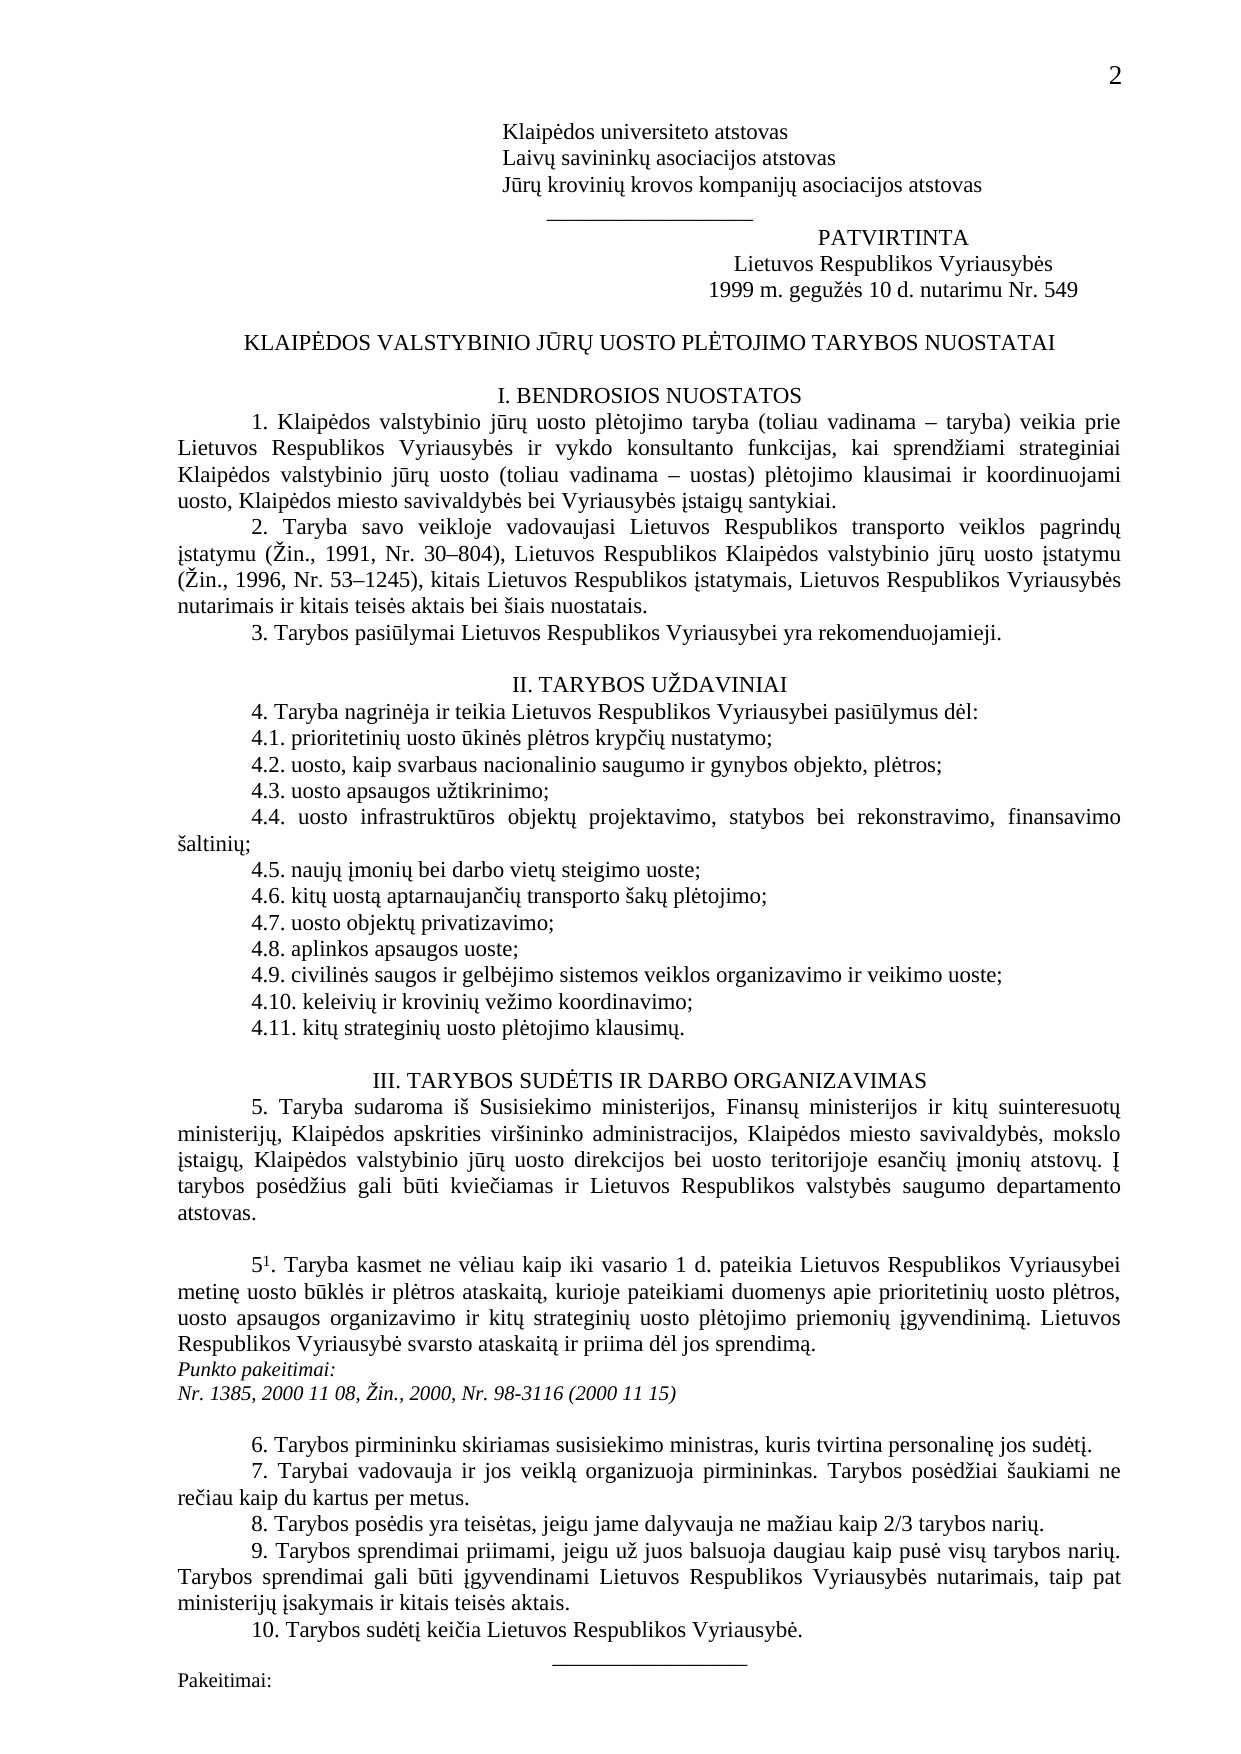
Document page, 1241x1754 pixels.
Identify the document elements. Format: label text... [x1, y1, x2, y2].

text 2. Taryba savo veikloje vadovaujasi Lietuvos Respublikos transporto veiklos pagrindų įstatymu (Žin., 1991, Nr. 30–804), Lietuvos Respublikos Klaipėdos valstybinio jūrų uosto įstatymu (Žin., 1996, Nr. 53–1245), kitais Lietuvos Respublikos įstatymais, Lietuvos Respublikos Vyriausybės nutarimais ir kitais teisės aktais bei šiais nuostatais. [177, 513, 1122, 619]
text Lietuvos Respublikos Vyriausybės [664, 250, 1122, 276]
text 7. Tarybai vadovauja ir jos veiklą organizuoja pirmininkas. Tarybos posėdžiai šaukiami ne rečiau kaip du kartus per metus. [177, 1458, 1122, 1510]
text 9. Tarybos sprendimai priimami, jeigu už juos balsuoja daugiau kaip pusė visų tarybos narių. Tarybos sprendimai gali būti įgyvendinami Lietuvos Respublikos Vyriausybės nutarimais, taip pat ministerijų įsakymais ir kitais teisės aktais. [177, 1537, 1122, 1616]
text 4.1. prioritetinių uosto ūkinės plėtros krypčių nustatymo; [177, 724, 1122, 751]
text Jūrų krovinių krovos kompanijų asociacijos atstovas [177, 171, 1122, 197]
text 4.4. uosto infrastruktūros objektų projektavimo, statybos bei rekonstravimo, finansavimo šaltinių; [177, 803, 1122, 856]
text 4. Taryba nagrinėja ir teikia Lietuvos Respublikos Vyriausybei pasiūlymus dėl: [177, 698, 1122, 724]
text 4.8. aplinkos apsaugos uoste; [177, 935, 1122, 961]
text 6. Tarybos pirmininku skiriamas susisiekimo ministras, kuris tvirtina personalinę jos sudėtį. [177, 1431, 1122, 1458]
text 4.5. naujų įmonių bei darbo vietų steigimo uoste; [177, 856, 1122, 882]
text 51. Taryba kasmet ne vėliau kaip iki vasario 1 d. pateikia Lietuvos Respublikos Vyriausybei metinę uosto būklės ir plėtros ataskaitą, kurioje pateikiami duomenys apie prioritetinių uosto plėtros, uosto apsaugos organizavimo ir kitų strateginių uosto plėtojimo priemonių įgyvendinimą. Lietuvos Respublikos Vyriausybė svarsto ataskaitą ir priima dėl jos sprendimą. [177, 1251, 1122, 1357]
text 4.11. kitų strateginių uosto plėtojimo klausimų. [177, 1014, 1122, 1041]
text II. TARYBOS UŽDAVINIAI [177, 672, 1122, 698]
text 4.10. keleivių ir krovinių vežimo koordinavimo; [177, 988, 1122, 1014]
text _________________ [177, 1642, 1122, 1668]
text Nr. 1385, 2000 11 08, Žin., 2000, Nr. 98-3116 (2000 11 15) [177, 1381, 1122, 1405]
text III. TARYBOS SUDĖTIS IR DARBO ORGANIZAVIMAS [177, 1067, 1122, 1093]
text Klaipėdos universiteto atstovas [177, 118, 1122, 144]
text 5. Taryba sudaroma iš Susisiekimo ministerijos, Finansų ministerijos ir kitų suinteresuotų ministerijų, Klaipėdos apskrities viršininko administracijos, Klaipėdos miesto savivaldybės, mokslo įstaigų, Klaipėdos valstybinio jūrų uosto direkcijos bei uosto teritorijoje esančių įmonių atstovų. Į tarybos posėdžius gali būti kviečiamas ir Lietuvos Respublikos valstybės saugumo departamento atstovas. [177, 1093, 1122, 1225]
text 3. Tarybos pasiūlymai Lietuvos Respublikos Vyriausybei yra rekomenduojamieji. [177, 619, 1122, 645]
text 4.6. kitų uostą aptarnaujančių transporto šakų plėtojimo; [177, 882, 1122, 909]
text 4.2. uosto, kaip svarbaus nacionalinio saugumo ir gynybos objekto, plėtros; [177, 751, 1122, 777]
text 4.3. uosto apsaugos užtikrinimo; [177, 777, 1122, 803]
text 1. Klaipėdos valstybinio jūrų uosto plėtojimo taryba (toliau vadinama – taryba) veikia prie Lietuvos Respublikos Vyriausybės ir vykdo konsultanto funkcijas, kai sprendžiami strateginiai Klaipėdos valstybinio jūrų uosto (toliau vadinama – uostas) plėtojimo klausimai ir koordinuojami uosto, Klaipėdos miesto savivaldybės bei Vyriausybės įstaigų santykiai. [177, 408, 1122, 513]
text Laivų savininkų asociacijos atstovas [177, 144, 1122, 171]
text 4.9. civilinės saugos ir gelbėjimo sistemos veiklos organizavimo ir veikimo uoste; [177, 961, 1122, 988]
text Punkto pakeitimai: [177, 1357, 1122, 1381]
text 4.7. uosto objektų privatizavimo; [177, 909, 1122, 935]
text 8. Tarybos posėdis yra teisėtas, jeigu jame dalyvauja ne mažiau kaip 2/3 tarybos narių. [177, 1510, 1122, 1537]
text PATVIRTINTA [664, 223, 1122, 250]
text Pakeitimai: [177, 1668, 1122, 1692]
text 10. Tarybos sudėtį keičia Lietuvos Respublikos Vyriausybė. [177, 1616, 1122, 1642]
text __________________ [177, 197, 1122, 223]
text I. BENDROSIOS NUOSTATOS [177, 382, 1122, 408]
text 1999 m. gegužės 10 d. nutarimu Nr. 549 [664, 276, 1122, 303]
text KLAIPĖDOS VALSTYBINIO JŪRŲ UOSTO PLĖTOJIMO TARYBOS NUOSTATAI [177, 329, 1122, 355]
